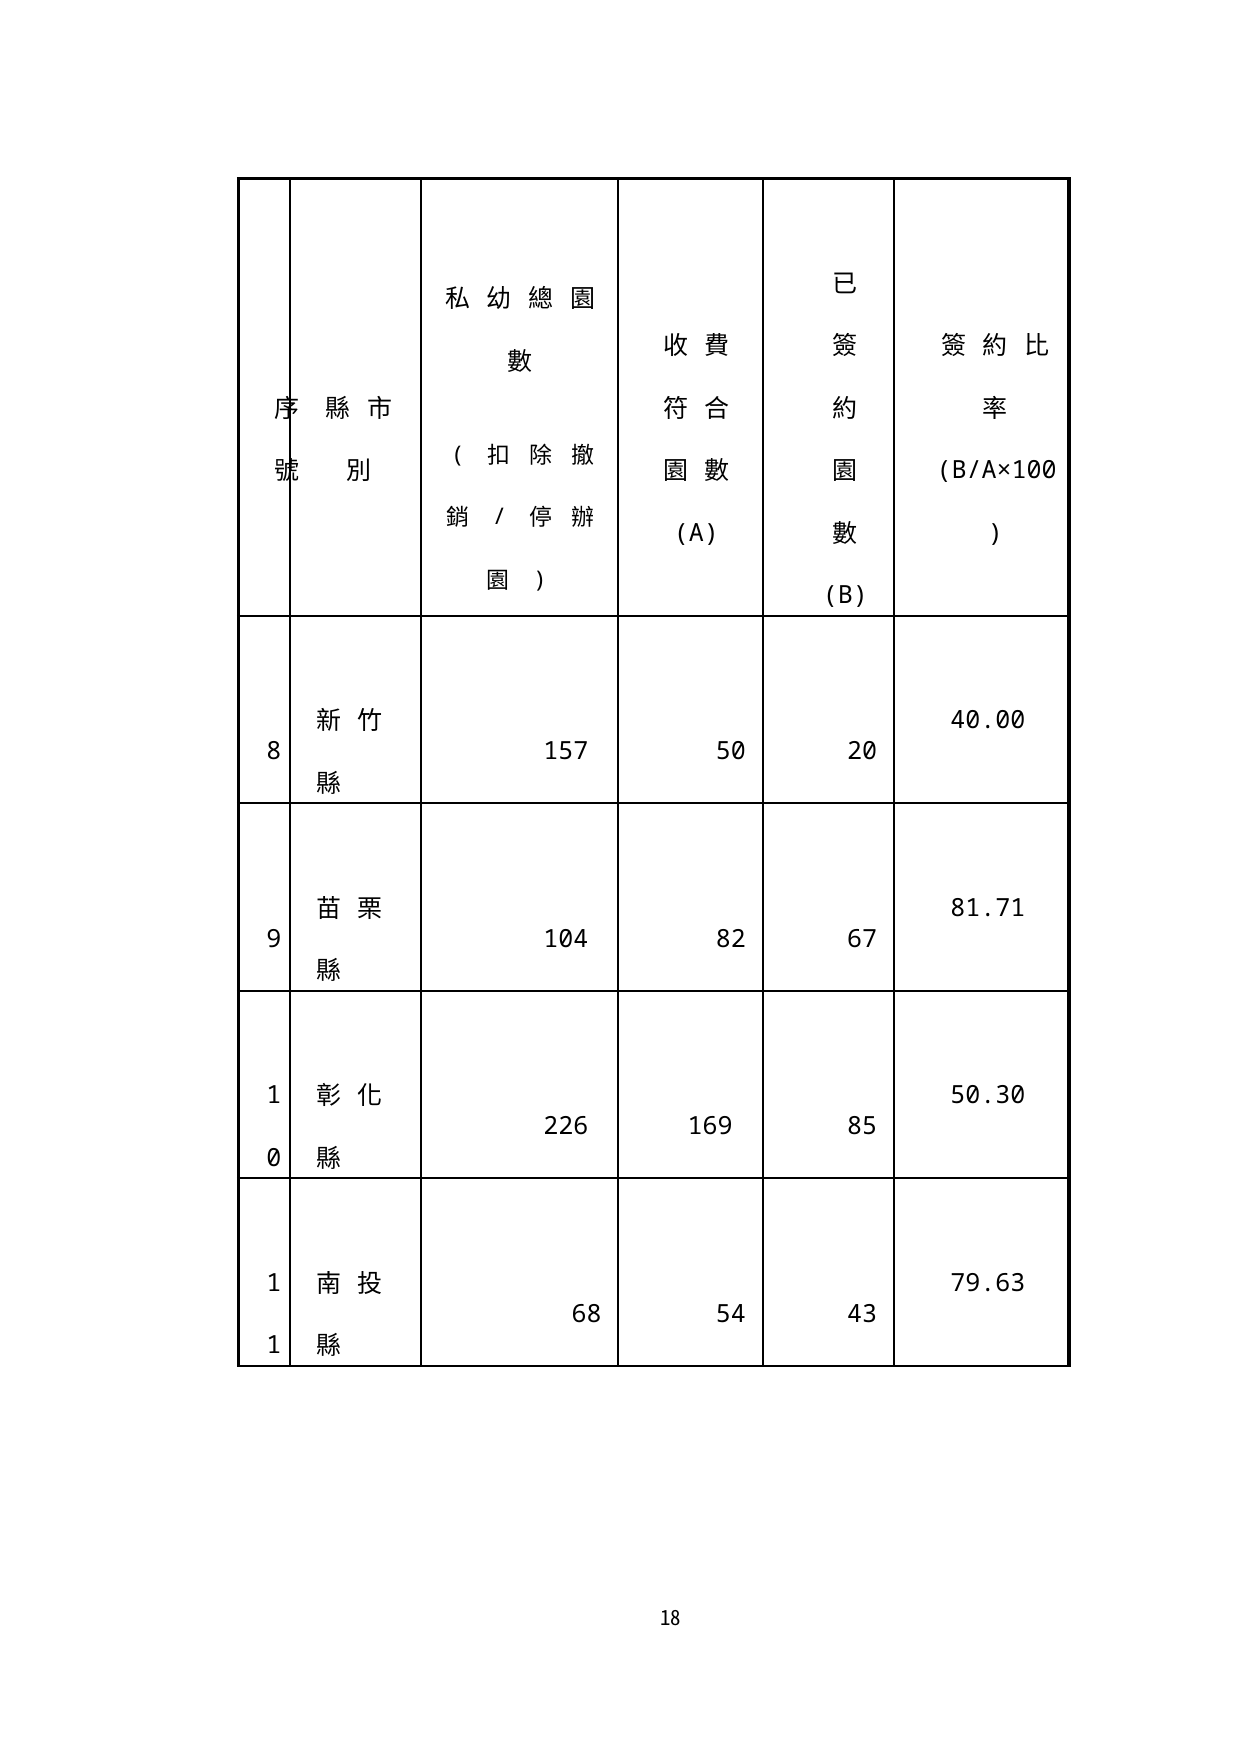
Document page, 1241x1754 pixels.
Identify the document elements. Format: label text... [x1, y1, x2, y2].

table_header 私幼總園數 (扣除撤銷/停辦園) [422, 180, 617, 615]
table_header 序號 [240, 180, 289, 615]
table_cell 79.63 [895, 1179, 1067, 1365]
table_cell 157 [422, 617, 617, 802]
table_cell 9 [240, 804, 289, 990]
table_cell 8 [240, 617, 289, 802]
table_cell 68 [422, 1179, 617, 1365]
table_cell 104 [422, 804, 617, 990]
table_cell 226 [422, 992, 617, 1177]
table_cell 50.30 [895, 992, 1067, 1177]
table_cell 54 [619, 1179, 762, 1365]
table_cell 43 [764, 1179, 893, 1365]
table_cell 苗栗縣 [291, 804, 420, 990]
table_cell 新竹縣 [291, 617, 420, 802]
table_cell 彰化縣 [291, 992, 420, 1177]
table_cell 67 [764, 804, 893, 990]
table_cell 85 [764, 992, 893, 1177]
table_header 簽約比率 (B/A×100) [895, 180, 1067, 615]
table_cell 11 [240, 1179, 289, 1365]
table_header 收費符合園數(A) [619, 180, 762, 615]
table_cell 82 [619, 804, 762, 990]
table_cell 40.00 [895, 617, 1067, 802]
table_cell 81.71 [895, 804, 1067, 990]
table_header 縣市別 [291, 180, 420, 615]
table_cell 10 [240, 992, 289, 1177]
table_cell 50 [619, 617, 762, 802]
table_cell 南投縣 [291, 1179, 420, 1365]
table_header 已簽約園數(B) [764, 180, 893, 615]
table_cell 20 [764, 617, 893, 802]
table_cell 169 [619, 992, 762, 1177]
